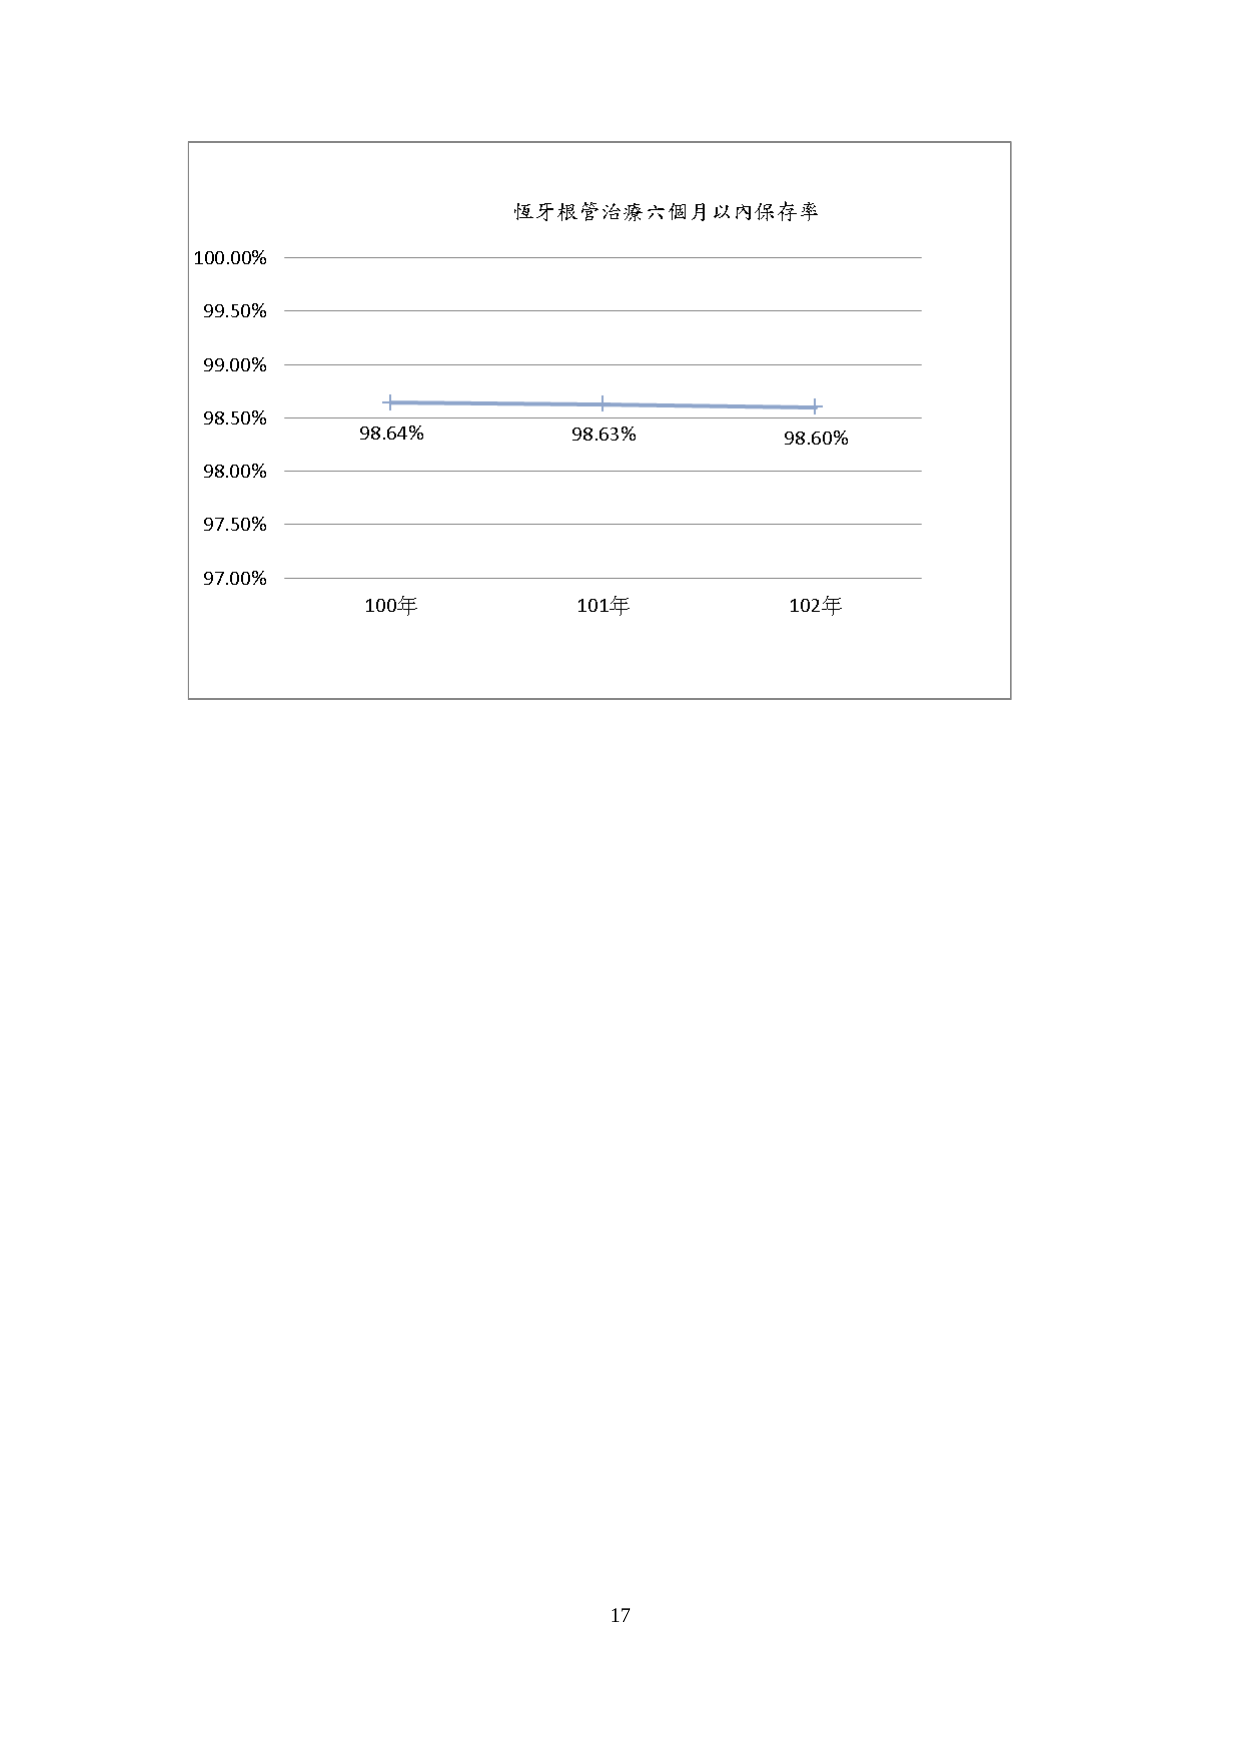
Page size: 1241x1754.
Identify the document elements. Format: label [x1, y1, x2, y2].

picture [187, 141, 1012, 700]
